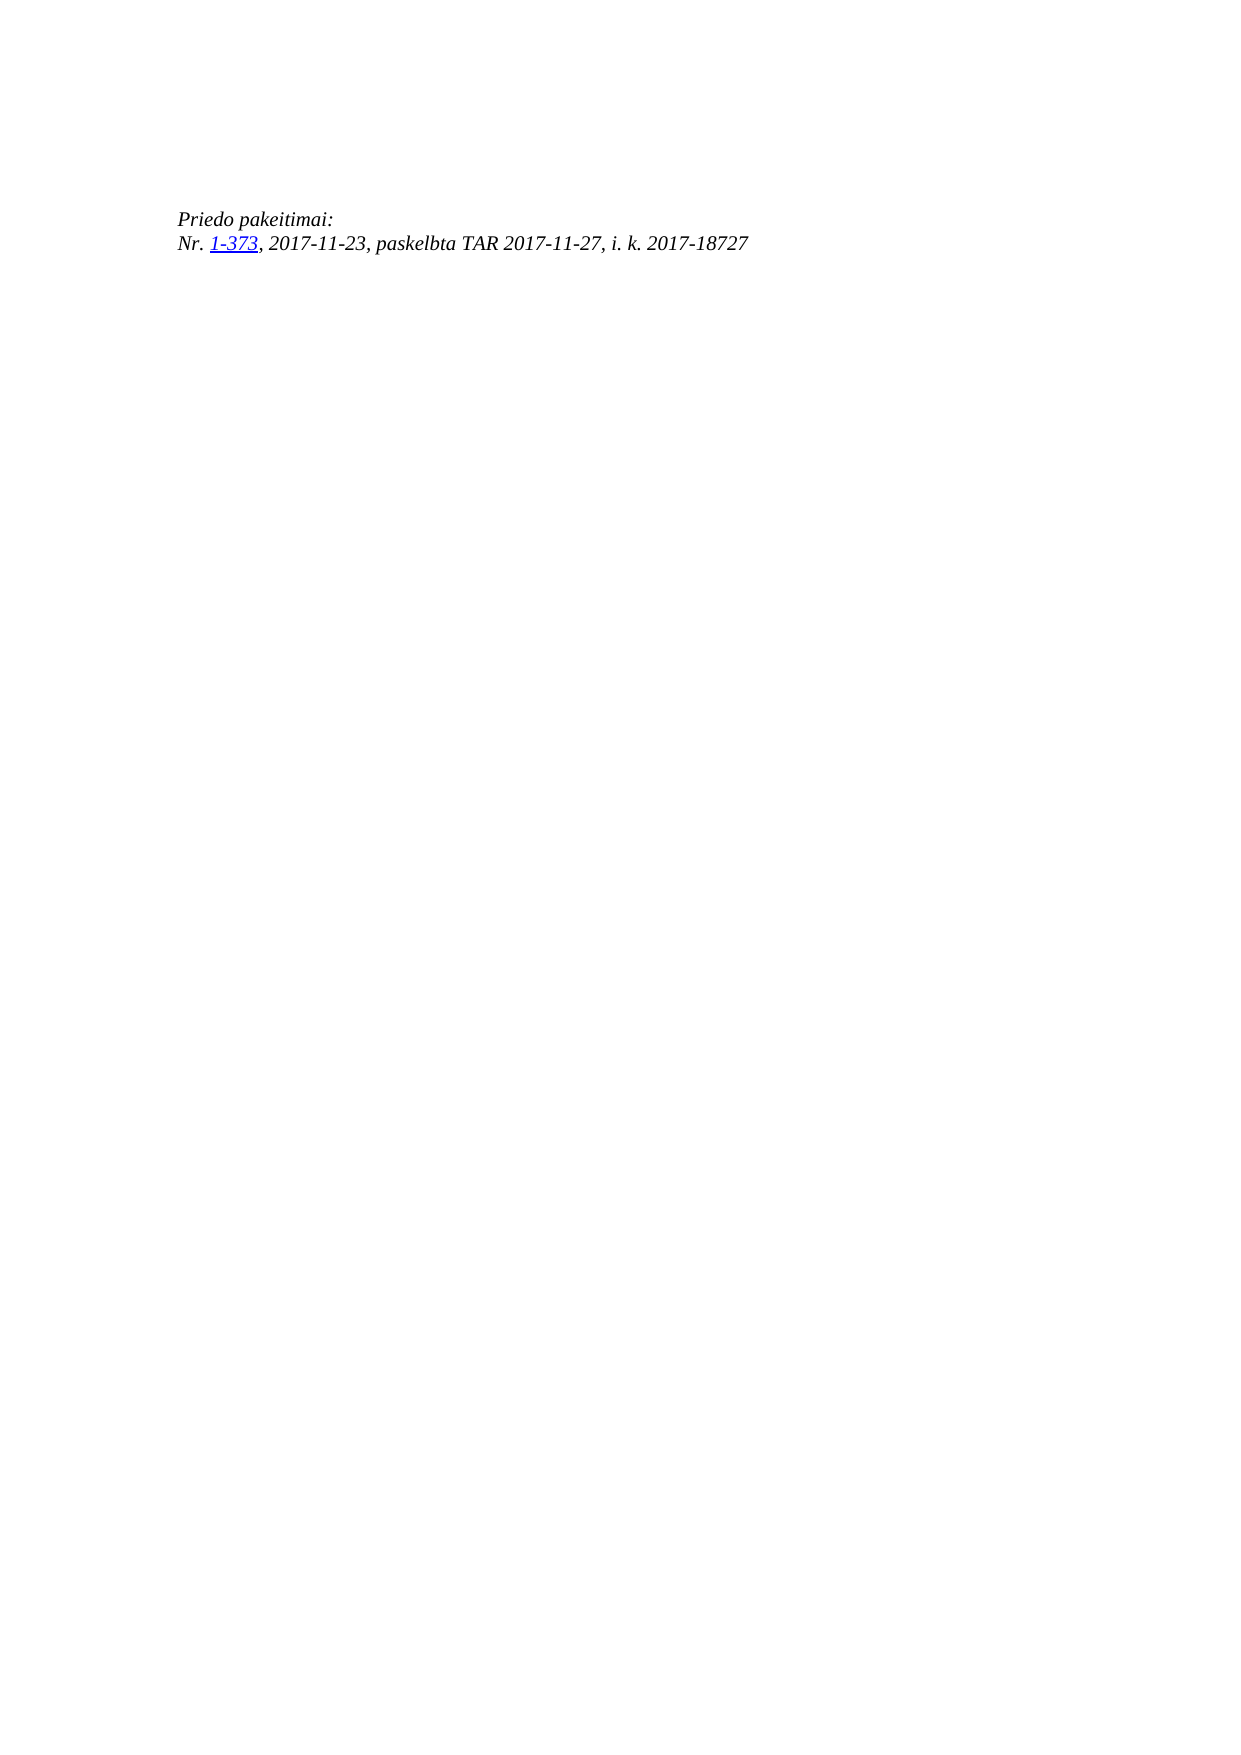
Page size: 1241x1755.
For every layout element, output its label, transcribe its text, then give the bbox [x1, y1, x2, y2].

text Nr. 1-373, 2017-11-23, paskelbta TAR 2017-11-27, i. k. 2017-18727 [177, 231, 1181, 255]
text Priedo pakeitimai: [177, 207, 1181, 231]
